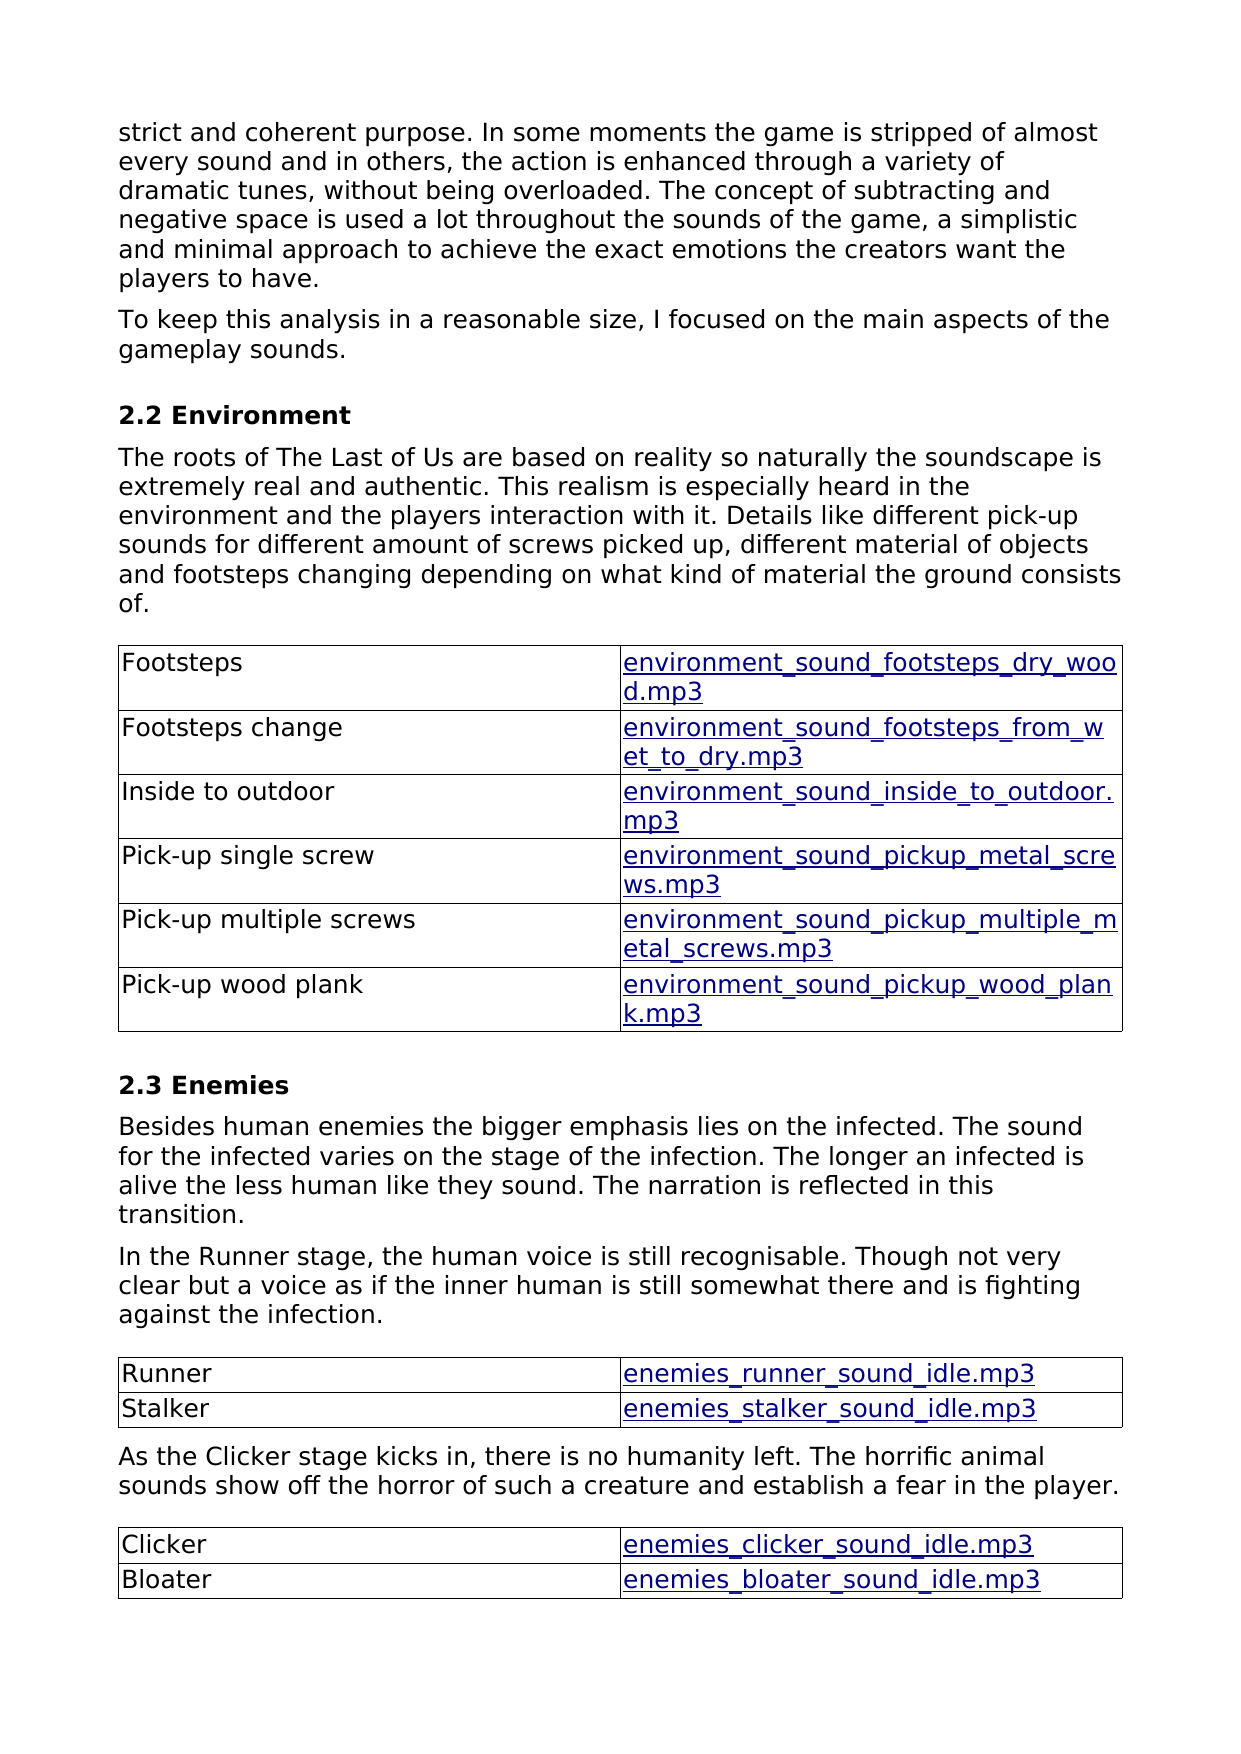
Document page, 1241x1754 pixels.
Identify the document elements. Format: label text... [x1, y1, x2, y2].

table_cell Footsteps change [119, 711, 620, 774]
table_cell Pick-up multiple screws [119, 904, 620, 967]
table_header enemies_runner_sound_idle.mp3 [621, 1358, 1122, 1392]
table_cell environment_sound_pickup_wood_plank.mp3 [621, 968, 1122, 1031]
table_cell environment_sound_pickup_multiple_metal_screws.mp3 [621, 904, 1122, 967]
text In the Runner stage, the human voice is still recognisable. Though not very clear but a voice as if the inner human is still somewhat there and is fighting against the infection. [118, 1242, 1122, 1329]
table_cell environment_sound_footsteps_from_wet_to_dry.mp3 [621, 711, 1122, 774]
text strict and coherent purpose. In some moments the game is stripped of almost every sound and in others, the action is enhanced through a variety of dramatic tunes, without being overloaded. The concept of subtracting and negative space is used a lot throughout the sounds of the game, a simplistic and minimal approach to achieve the exact emotions the creators want the players to have. [118, 118, 1122, 293]
table_header enemies_clicker_sound_idle.mp3 [621, 1528, 1122, 1562]
table_cell Bloater [119, 1564, 620, 1597]
text Besides human enemies the bigger emphasis lies on the infected. The sound for the infected varies on the stage of the infection. The longer an infected is alive the less human like they sound. The narration is reflected in this transition. [118, 1113, 1122, 1229]
table_cell Inside to outdoor [119, 775, 620, 838]
table_header Clicker [119, 1528, 620, 1562]
text To keep this analysis in a reasonable size, I focused on the main aspects of the gameplay sounds. [118, 306, 1122, 364]
table_header Footsteps [119, 646, 620, 710]
table_cell enemies_bloater_sound_idle.mp3 [621, 1564, 1122, 1597]
table_cell Pick-up wood plank [119, 968, 620, 1031]
text The roots of The Last of Us are based on reality so naturally the soundscape is extremely real and authentic. This realism is especially heard in the environment and the players interaction with it. Details like different pick-up sounds for different amount of screws picked up, different material of objects and footsteps changing depending on what kind of material the ground consists of. [118, 443, 1122, 618]
table_cell environment_sound_pickup_metal_screws.mp3 [621, 839, 1122, 902]
text As the Clicker stage kicks in, there is no humanity left. The horrific animal sounds show off the horror of such a creature and establish a fear in the player. [118, 1442, 1122, 1500]
table_cell Stalker [119, 1393, 620, 1427]
subtitle 2.2 Environment [118, 401, 1122, 431]
table_header Runner [119, 1358, 620, 1392]
table_cell enemies_stalker_sound_idle.mp3 [621, 1393, 1122, 1427]
subtitle 2.3 Enemies [118, 1071, 1122, 1100]
table_cell environment_sound_inside_to_outdoor.mp3 [621, 775, 1122, 838]
table_header environment_sound_footsteps_dry_wood.mp3 [621, 646, 1122, 710]
table_cell Pick-up single screw [119, 839, 620, 902]
